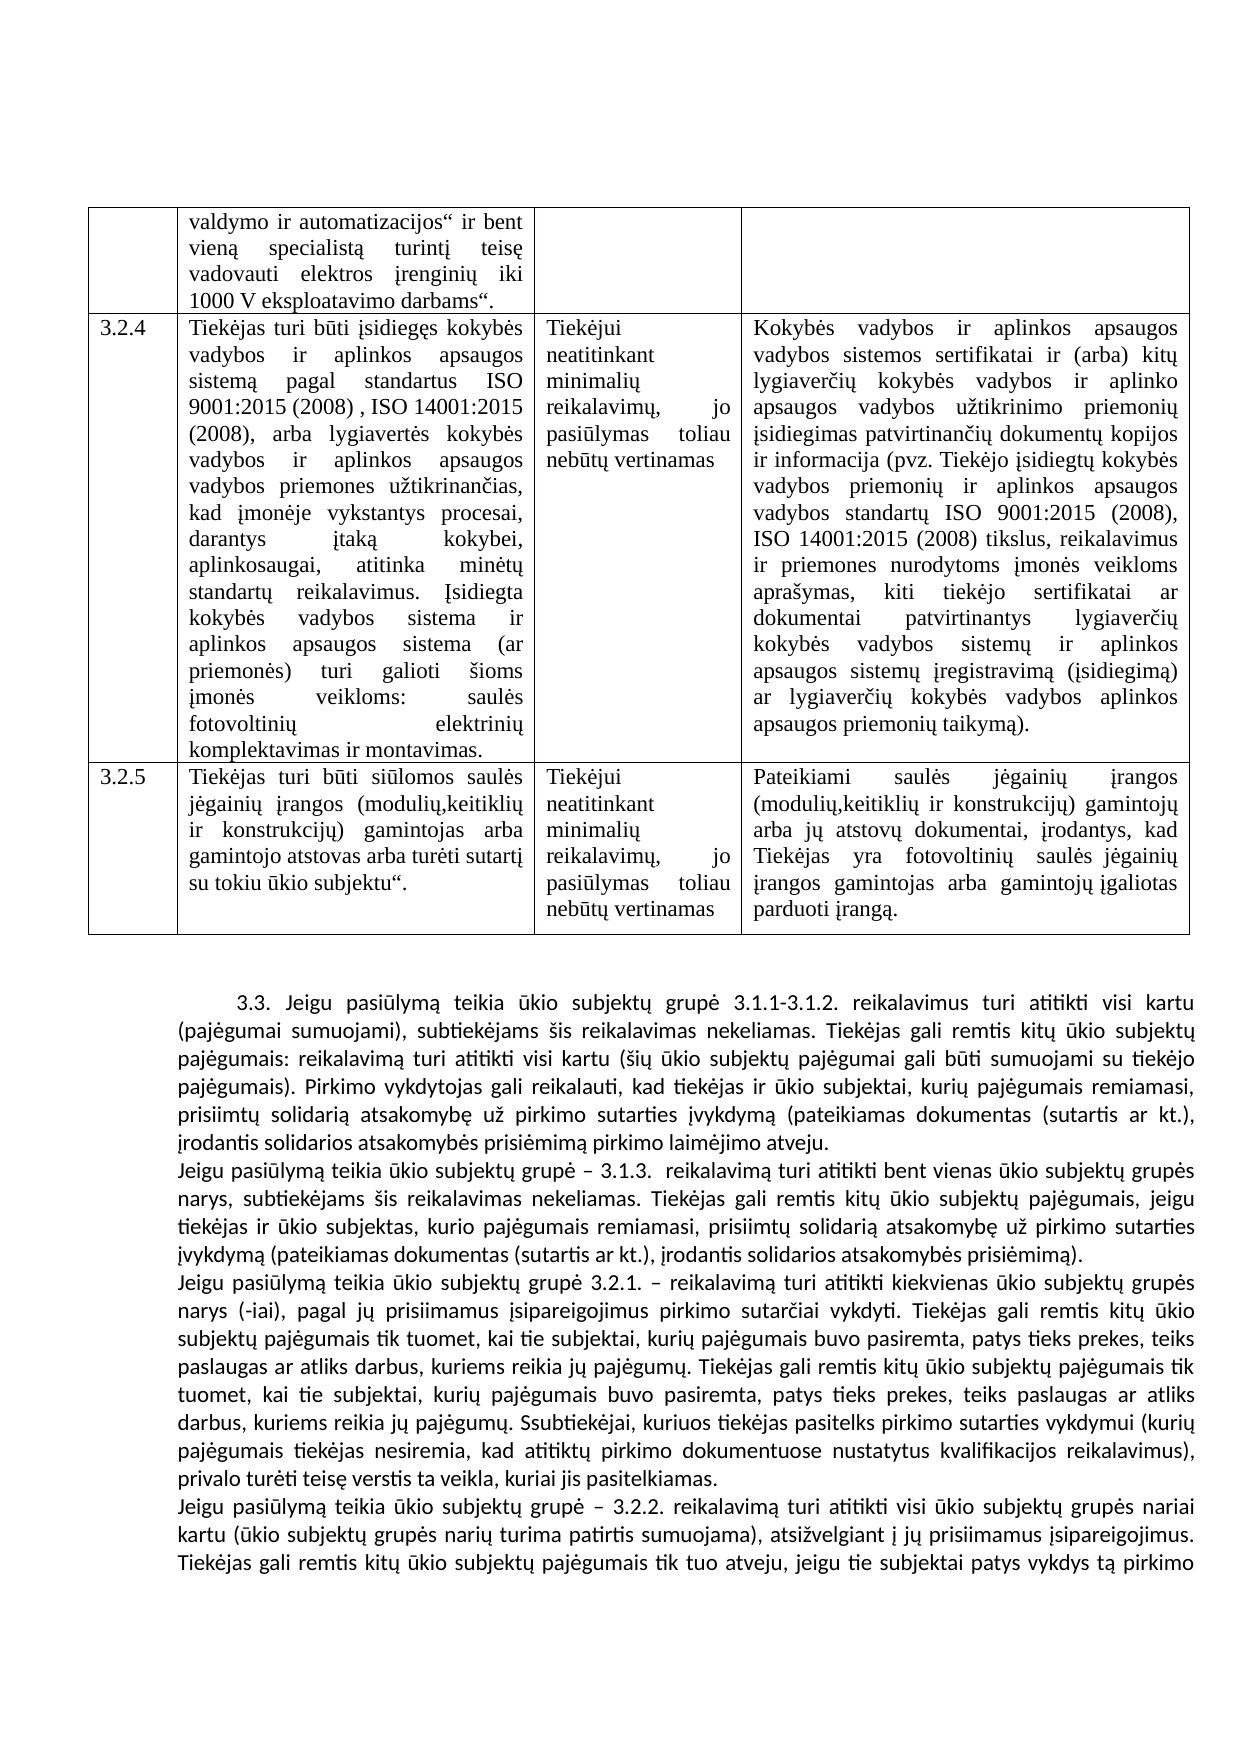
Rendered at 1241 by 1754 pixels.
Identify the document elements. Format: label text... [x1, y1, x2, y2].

table_cell valdymo ir automatizacijos“ ir bent vieną specialistą turintį teisę vadovauti elektros įrenginių iki 1000 V eksploatavimo darbams“. [178, 208, 534, 313]
table_cell Tiekėjas turi būti siūlomos saulės jėgainių įrangos (modulių,keitiklių ir konstrukcijų) gamintojas arba gamintojo atstovas arba turėti sutartį su tokiu ūkio subjektu“. [178, 763, 534, 934]
table_cell Pateikiami saulės jėgainių įrangos (modulių,keitiklių ir konstrukcijų) gamintojų arba jų atstovų dokumentai, įrodantys, kad Tiekėjas yra fotovoltinių saulės jėgainių įrangos gamintojas arba gamintojų įgaliotas parduoti įrangą. [742, 763, 1189, 934]
table_cell 3.2.5 [89, 763, 177, 934]
table_cell 3.2.4 [89, 314, 177, 762]
table_cell [742, 208, 1189, 313]
text Jeigu pasiūlymą teikia ūkio subjektų grupė – 3.1.3. reikalavimą turi atitikti bent vienas ūkio subjektų grupės narys, subtiekėjams šis reikalavimas nekeliamas. Tiekėjas gali remtis kitų ūkio subjektų pajėgumais, jeigu tiekėjas ir ūkio subjektas, kurio pajėgumais remiamasi, prisiimtų solidarią atsakomybę už pirkimo sutarties įvykdymą (pateikiamas dokumentas (sutartis ar kt.), įrodantis solidarios atsakomybės prisiėmimą). [177, 1156, 1197, 1268]
text Jeigu pasiūlymą teikia ūkio subjektų grupė 3.2.1. – reikalavimą turi atitikti kiekvienas ūkio subjektų grupės narys (-iai), pagal jų prisiimamus įsipareigojimus pirkimo sutarčiai vykdyti. Tiekėjas gali remtis kitų ūkio subjektų pajėgumais tik tuomet, kai tie subjektai, kurių pajėgumais buvo pasiremta, patys tieks prekes, teiks paslaugas ar atliks darbus, kuriems reikia jų pajėgumų. Tiekėjas gali remtis kitų ūkio subjektų pajėgumais tik tuomet, kai tie subjektai, kurių pajėgumais buvo pasiremta, patys tieks prekes, teiks paslaugas ar atliks darbus, kuriems reikia jų pajėgumų. Ssubtiekėjai, kuriuos tiekėjas pasitelks pirkimo sutarties vykdymui (kurių pajėgumais tiekėjas nesiremia, kad atitiktų pirkimo dokumentuose nustatytus kvalifikacijos reikalavimus), privalo turėti teisę verstis ta veikla, kuriai jis pasitelkiamas. [177, 1268, 1197, 1492]
list Jeigu pasiūlymą teikia ūkio subjektų grupė 3.1.1-3.1.2. reikalavimus turi atitikti visi kartu (pajėgumai sumuojami), subtiekėjams šis reikalavimas nekeliamas. Tiekėjas gali remtis kitų ūkio subjektų pajėgumais: reikalavimą turi atitikti visi kartu (šių ūkio subjektų pajėgumai gali būti sumuojami su tiekėjo pajėgumais). Pirkimo vykdytojas gali reikalauti, kad tiekėjas ir ūkio subjektai, kurių pajėgumais remiamasi, prisiimtų solidarią atsakomybę už pirkimo sutarties įvykdymą (pateikiamas dokumentas (sutartis ar kt.), įrodantis solidarios atsakomybės prisiėmimą pirkimo laimėjimo atveju. [177, 988, 1197, 1156]
table_cell Tiekėjui neatitinkant minimalių reikalavimų, jo pasiūlymas toliau nebūtų vertinamas [535, 763, 741, 934]
table_cell Kokybės vadybos ir aplinkos apsaugos vadybos sistemos sertifikatai ir (arba) kitų lygiaverčių kokybės vadybos ir aplinko apsaugos vadybos užtikrinimo priemonių įsidiegimas patvirtinančių dokumentų kopijos ir informacija (pvz. Tiekėjo įsidiegtų kokybės vadybos priemonių ir aplinkos apsaugos vadybos standartų ISO 9001:2015 (2008), ISO 14001:2015 (2008) tikslus, reikalavimus ir priemones nurodytoms įmonės veikloms aprašymas, kiti tiekėjo sertifikatai ar dokumentai patvirtinantys lygiaverčių kokybės vadybos sistemų ir aplinkos apsaugos sistemų įregistravimą (įsidiegimą) ar lygiaverčių kokybės vadybos aplinkos apsaugos priemonių taikymą). [742, 314, 1189, 762]
text Jeigu pasiūlymą teikia ūkio subjektų grupė – 3.2.2. reikalavimą turi atitikti visi ūkio subjektų grupės nariai kartu (ūkio subjektų grupės narių turima patirtis sumuojama), atsižvelgiant į jų prisiimamus įsipareigojimus. Tiekėjas gali remtis kitų ūkio subjektų pajėgumais tik tuo atveju, jeigu tie subjektai patys vykdys tą pirkimo [177, 1492, 1197, 1576]
table_cell [535, 208, 741, 313]
table_cell [89, 208, 177, 313]
table_cell Tiekėjui neatitinkant minimalių reikalavimų, jo pasiūlymas toliau nebūtų vertinamas [535, 314, 741, 762]
table_cell Tiekėjas turi būti įsidiegęs kokybės vadybos ir aplinkos apsaugos sistemą pagal standartus ISO 9001:2015 (2008) , ISO 14001:2015 (2008), arba lygiavertės kokybės vadybos ir aplinkos apsaugos vadybos priemones užtikrinančias, kad įmonėje vykstantys procesai, darantys įtaką kokybei, aplinkosaugai, atitinka minėtų standartų reikalavimus. Įsidiegta kokybės vadybos sistema ir aplinkos apsaugos sistema (ar priemonės) turi galioti šioms įmonės veikloms: saulės fotovoltinių elektrinių komplektavimas ir montavimas. [178, 314, 534, 762]
